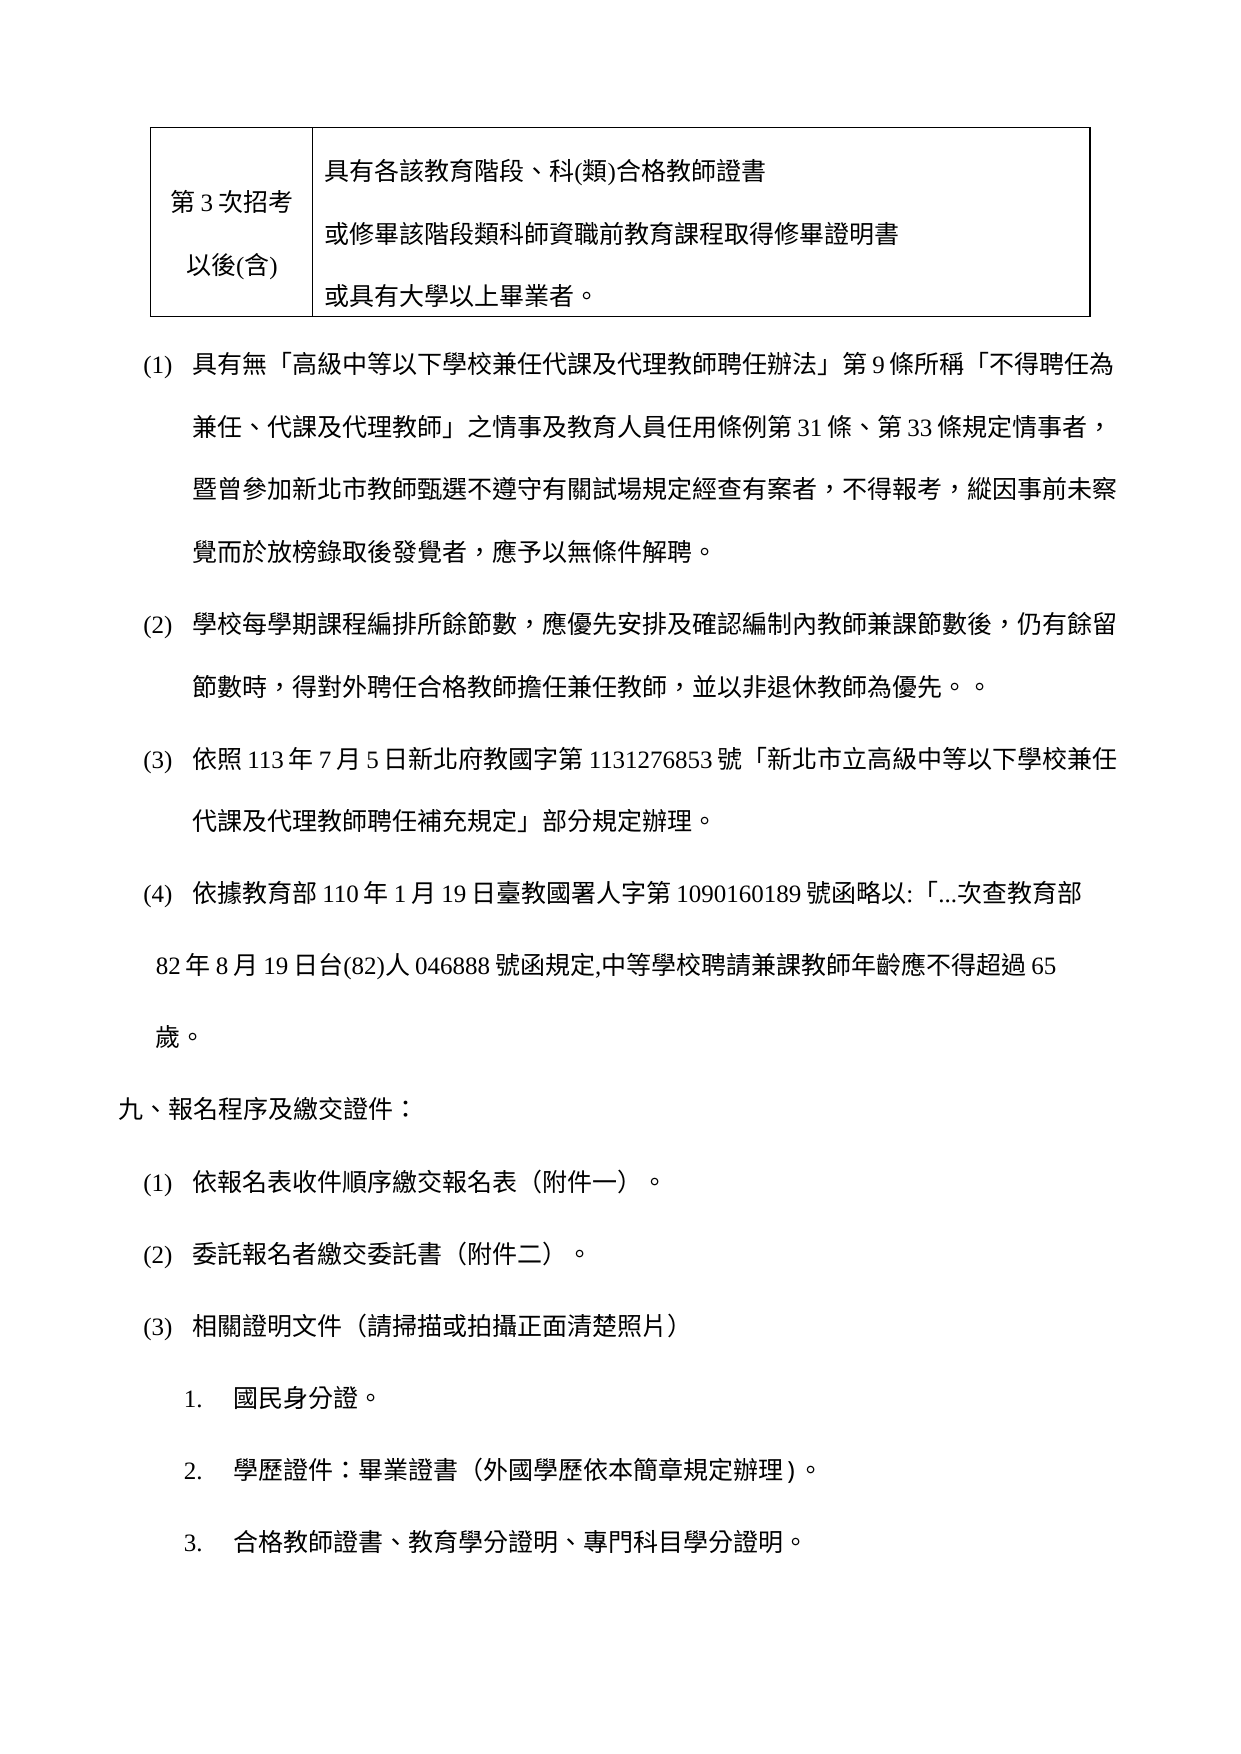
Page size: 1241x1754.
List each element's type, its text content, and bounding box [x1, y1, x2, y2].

text 九、報名程序及繳交證件： [118, 1066, 1122, 1129]
list 相關證明文件（請掃描或拍攝正面清楚照片） [143, 1283, 1122, 1345]
list 依照113年7月5日新北府教國字第1131276853號「新北市立高級中等以下學校兼任代課及代理教師聘任補充規定」部分規定辦理。 [143, 716, 1122, 841]
list 學歷證件：畢業證書（外國學歷依本簡章規定辦理)。 [184, 1427, 1122, 1489]
list 依報名表收件順序繳交報名表（附件一）。 [143, 1138, 1122, 1201]
text 歲。 [118, 994, 1122, 1057]
list 學校每學期課程編排所餘節數，應優先安排及確認編制內教師兼課節數後，仍有餘留節數時，得對外聘任合格教師擔任兼任教師，並以非退休教師為優先。。 [143, 581, 1122, 706]
list 具有無「高級中等以下學校兼任代課及代理教師聘任辦法」第9條所稱「不得聘任為兼任、代課及代理教師」之情事及教育人員任用條例第31條、第33條規定情事者，暨曾參加新北市教師甄選不遵守有關試場規定經查有案者，不得報考，縱因事前未察覺而於放榜錄取後發覺者，應予以無條件解聘。 [143, 321, 1122, 571]
table_cell 第3次招考以後(含) [151, 128, 312, 316]
text 82年8月19日台(82)人046888號函規定,中等學校聘請兼課教師年齡應不得超過65 [118, 922, 1122, 985]
list 國民身分證。 [184, 1355, 1122, 1417]
list 合格教師證書、教育學分證明、專門科目學分證明。 [184, 1499, 1122, 1561]
list 委託報名者繳交委託書（附件二）。 [143, 1211, 1122, 1273]
list 依據教育部110年1月19日臺教國署人字第1090160189號函略以:「...次查教育部 [143, 850, 1122, 913]
table_cell 具有各該教育階段、科(類)合格教師證書 或修畢該階段類科師資職前教育課程取得修畢證明書 或具有大學以上畢業者。 [313, 128, 1089, 316]
